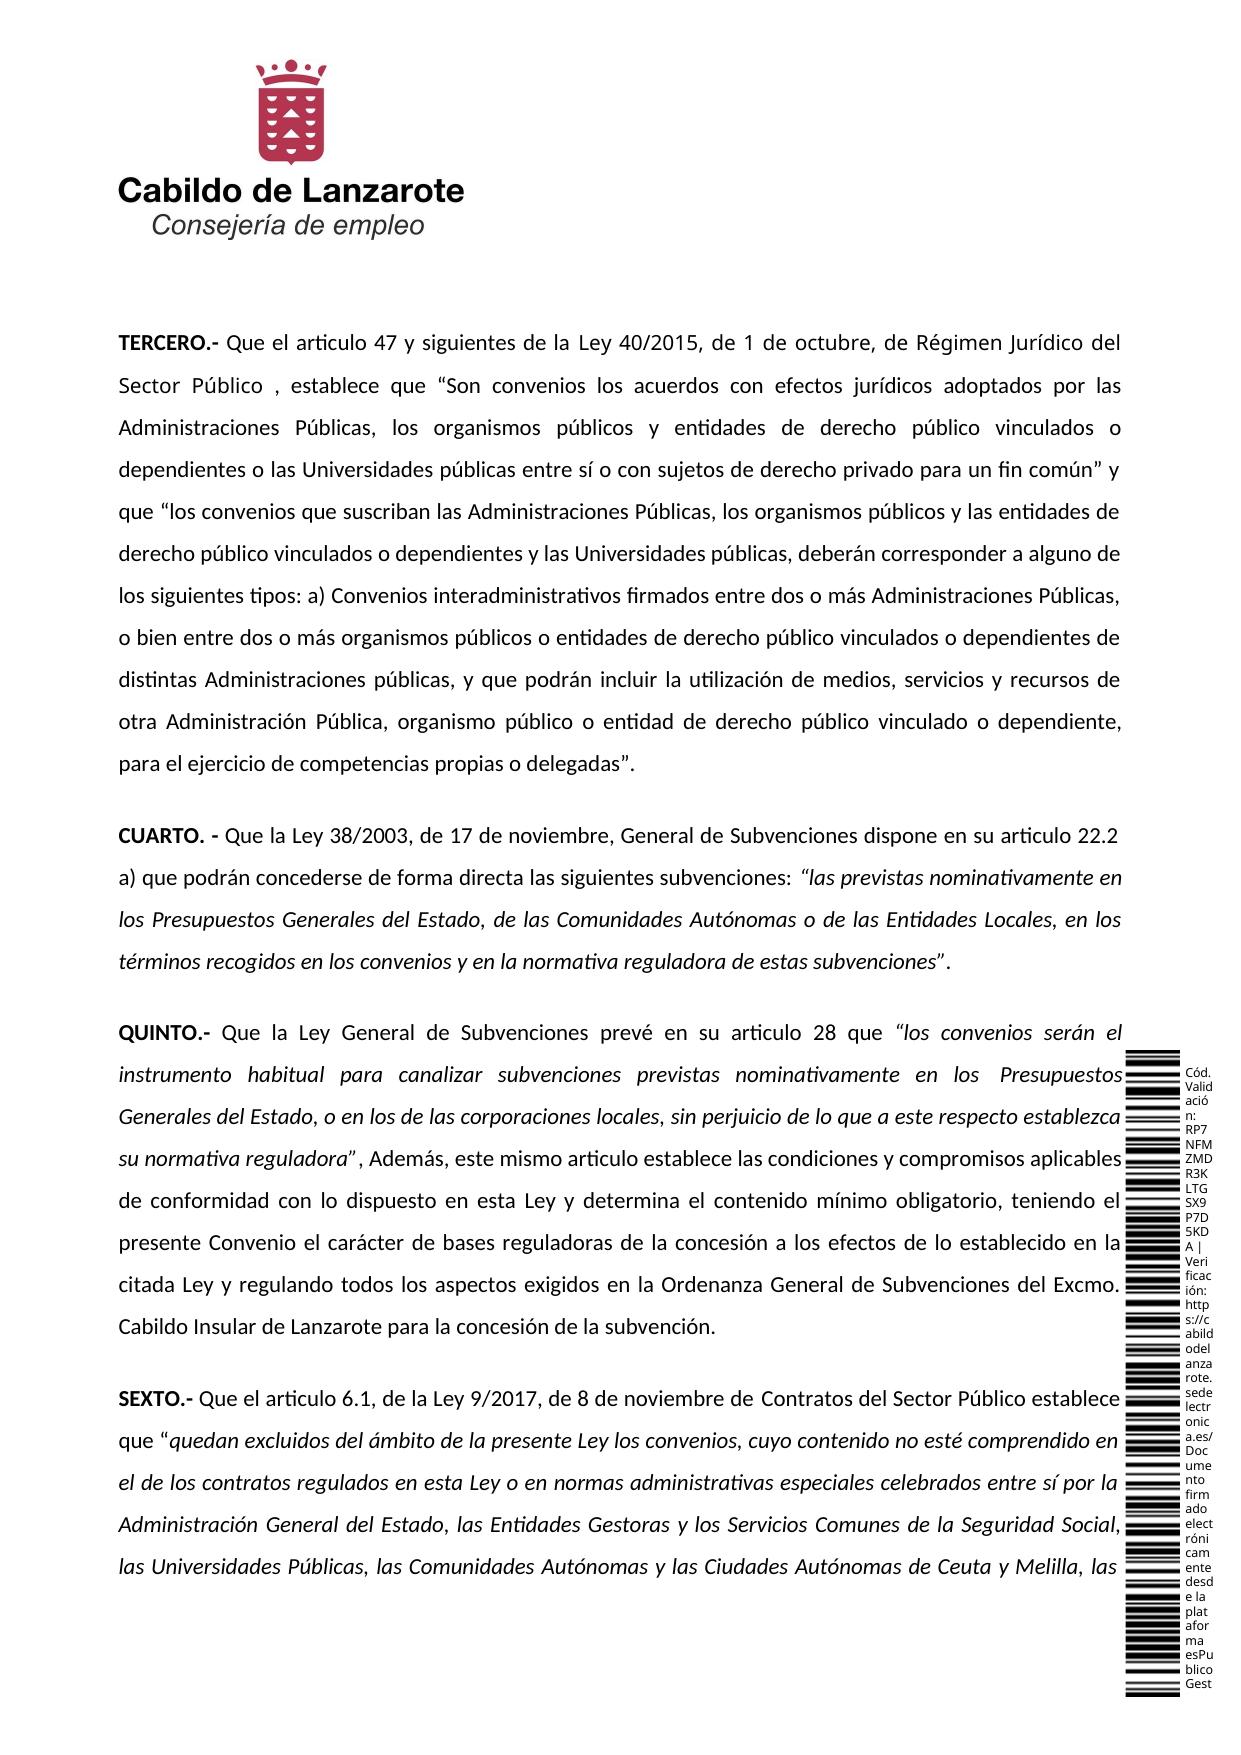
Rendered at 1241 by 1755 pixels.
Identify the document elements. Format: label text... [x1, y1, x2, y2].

text QUINTO.- Que la Ley General de Subvenciones prevé en su articulo 28 que “los convenios serán el instrumento habitual para canalizar subvenciones previstas nominativamente en los Presupuestos Generales del Estado, o en los de las corporaciones locales, sin perjuicio de lo que a este respecto establezca su normativa reguladora”, Además, este mismo articulo establece las condiciones y compromisos aplicables de conformidad con lo dispuesto en esta Ley y determina el contenido mínimo obligatorio, teniendo el presente Convenio el carácter de bases reguladoras de la concesión a los efectos de lo establecido en la citada Ley y regulando todos los aspectos exigidos en la Ordenanza General de Subvenciones del Excmo. Cabildo Insular de Lanzarote para la concesión de la subvención. [118, 1018, 1123, 1340]
text CUARTO. - Que la Ley 38/2003, de 17 de noviembre, General de Subvenciones dispone en su articulo 22.2 [118, 821, 1191, 849]
text TERCERO.- Que el articulo 47 y siguientes de la Ley 40/2015, de 1 de octubre, de Régimen Jurídico del Sector Público , establece que “Son convenios los acuerdos con efectos jurídicos adoptados por las Administraciones Públicas, los organismos públicos y entidades de derecho público vinculados o dependientes o las Universidades públicas entre sí o con sujetos de derecho privado para un fin común” y que “los convenios que suscriban las Administraciones Públicas, los organismos públicos y las entidades de derecho público vinculados o dependientes y las Universidades públicas, deberán corresponder a alguno de los siguientes tipos: a) Convenios interadministrativos firmados entre dos o más Administraciones Públicas, o bien entre dos o más organismos públicos o entidades de derecho público vinculados o dependientes de distintas Administraciones públicas, y que podrán incluir la utilización de medios, servicios y recursos de otra Administración Pública, organismo público o entidad de derecho público vinculado o dependiente, para el ejercicio de competencias propias o delegadas”. [118, 328, 1122, 777]
text Cód. Validación: RP7NFMZMDR3KLTGSX9P7D5KDA | Verificación: https://cabildodelanzarote.sedelectronica.es/ Documento firmado electrónicamente desde la plataforma esPublico Gestiona | Página 3 de 18 [1185, 1066, 1214, 1693]
text a) que podrán concederse de forma directa las siguientes subvenciones: “las previstas nominativamente en los Presupuestos Generales del Estado, de las Comunidades Autónomas o de las Entidades Locales, en los términos recogidos en los convenios y en la normativa reguladora de estas subvenciones”. [118, 863, 1123, 975]
text SEXTO.- Que el articulo 6.1, de la Ley 9/2017, de 8 de noviembre de Contratos del Sector Público establece que “quedan excluidos del ámbito de la presente Ley los convenios, cuyo contenido no esté comprendido en el de los contratos regulados en esta Ley o en normas administrativas especiales celebrados entre sí por la Administración General del Estado, las Entidades Gestoras y los Servicios Comunes de la Seguridad Social, las Universidades Públicas, las Comunidades Autónomas y las Ciudades Autónomas de Ceuta y Melilla, las [118, 1384, 1121, 1580]
